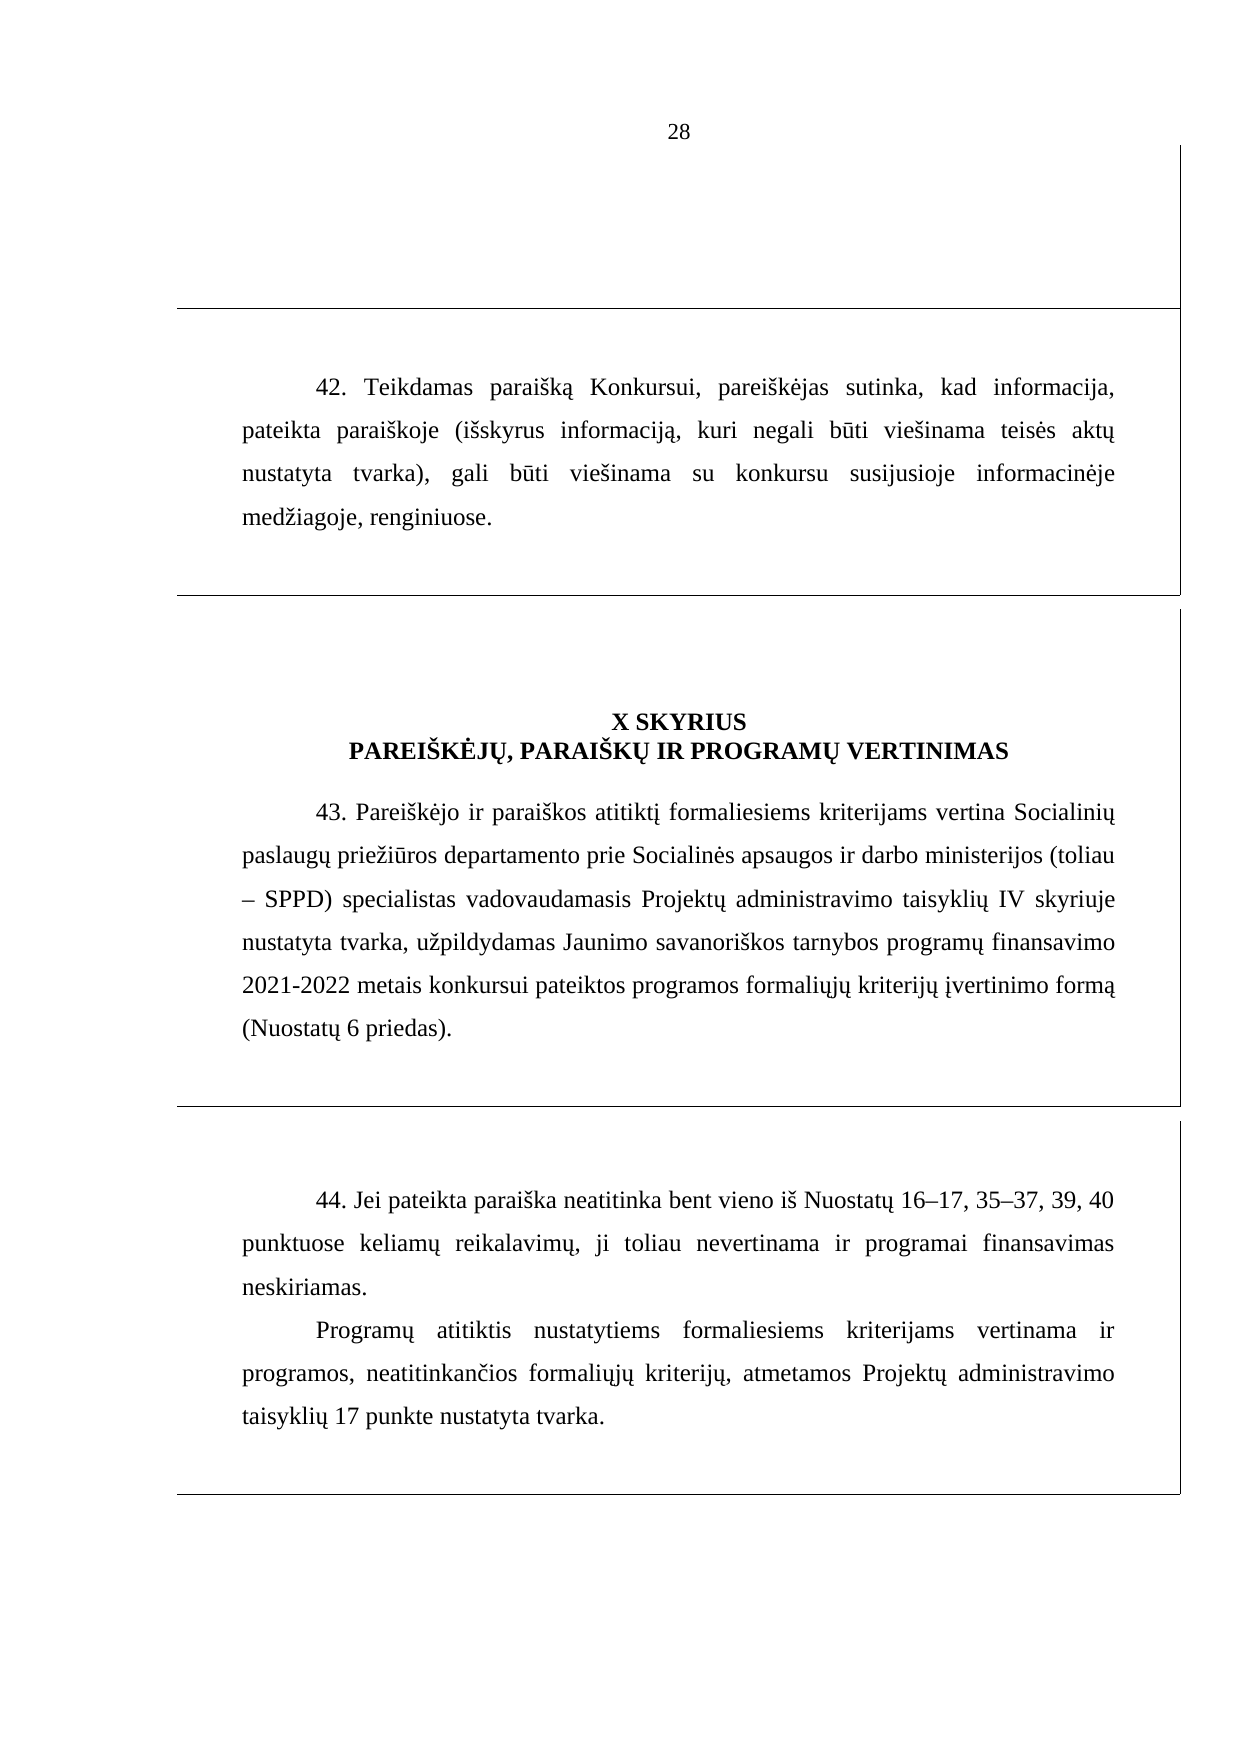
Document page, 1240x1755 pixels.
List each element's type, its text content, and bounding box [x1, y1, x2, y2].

text 42. Teikdamas paraišką Konkursui, pareiškėjas sutinka, kad informacija, pateikta paraiškoje (išskyrus informaciją, kuri negali būti viešinama teisės aktų nustatyta tvarka), gali būti viešinama su konkursu susijusioje informacinėje medžiagoje, renginiuose. [177, 308, 1180, 595]
text 43. Pareiškėjo ir paraiškos atitiktį formaliesiems kriterijams vertina Socialinių paslaugų priežiūros departamento prie Socialinės apsaugos ir darbo ministerijos (toliau – SPPD) specialistas vadovaudamasis Projektų administravimo taisyklių IV skyriuje nustatyta tvarka, užpildydamas Jaunimo savanoriškos tarnybos programų finansavimo 2021-2022 metais konkursui pateiktos programos formaliųjų kriterijų įvertinimo formą (Nuostatų 6 priedas). [177, 733, 1181, 1106]
text 44. Jei pateikta paraiška neatitinka bent vieno iš Nuostatų 16–17, 35–37, 39, 40 punktuose keliamų reikalavimų, ji toliau nevertinama ir programai finansavimas neskiriamas. [177, 1121, 1180, 1250]
text X SKYRIUS [177, 642, 1181, 733]
text Programų atitiktis nustatytiems formaliesiems kriterijams vertinama ir programos, neatitinkančios formaliųjų kriterijų, atmetamos Projektų administravimo taisyklių 17 punkte nustatyta tvarka. [177, 1250, 1180, 1494]
